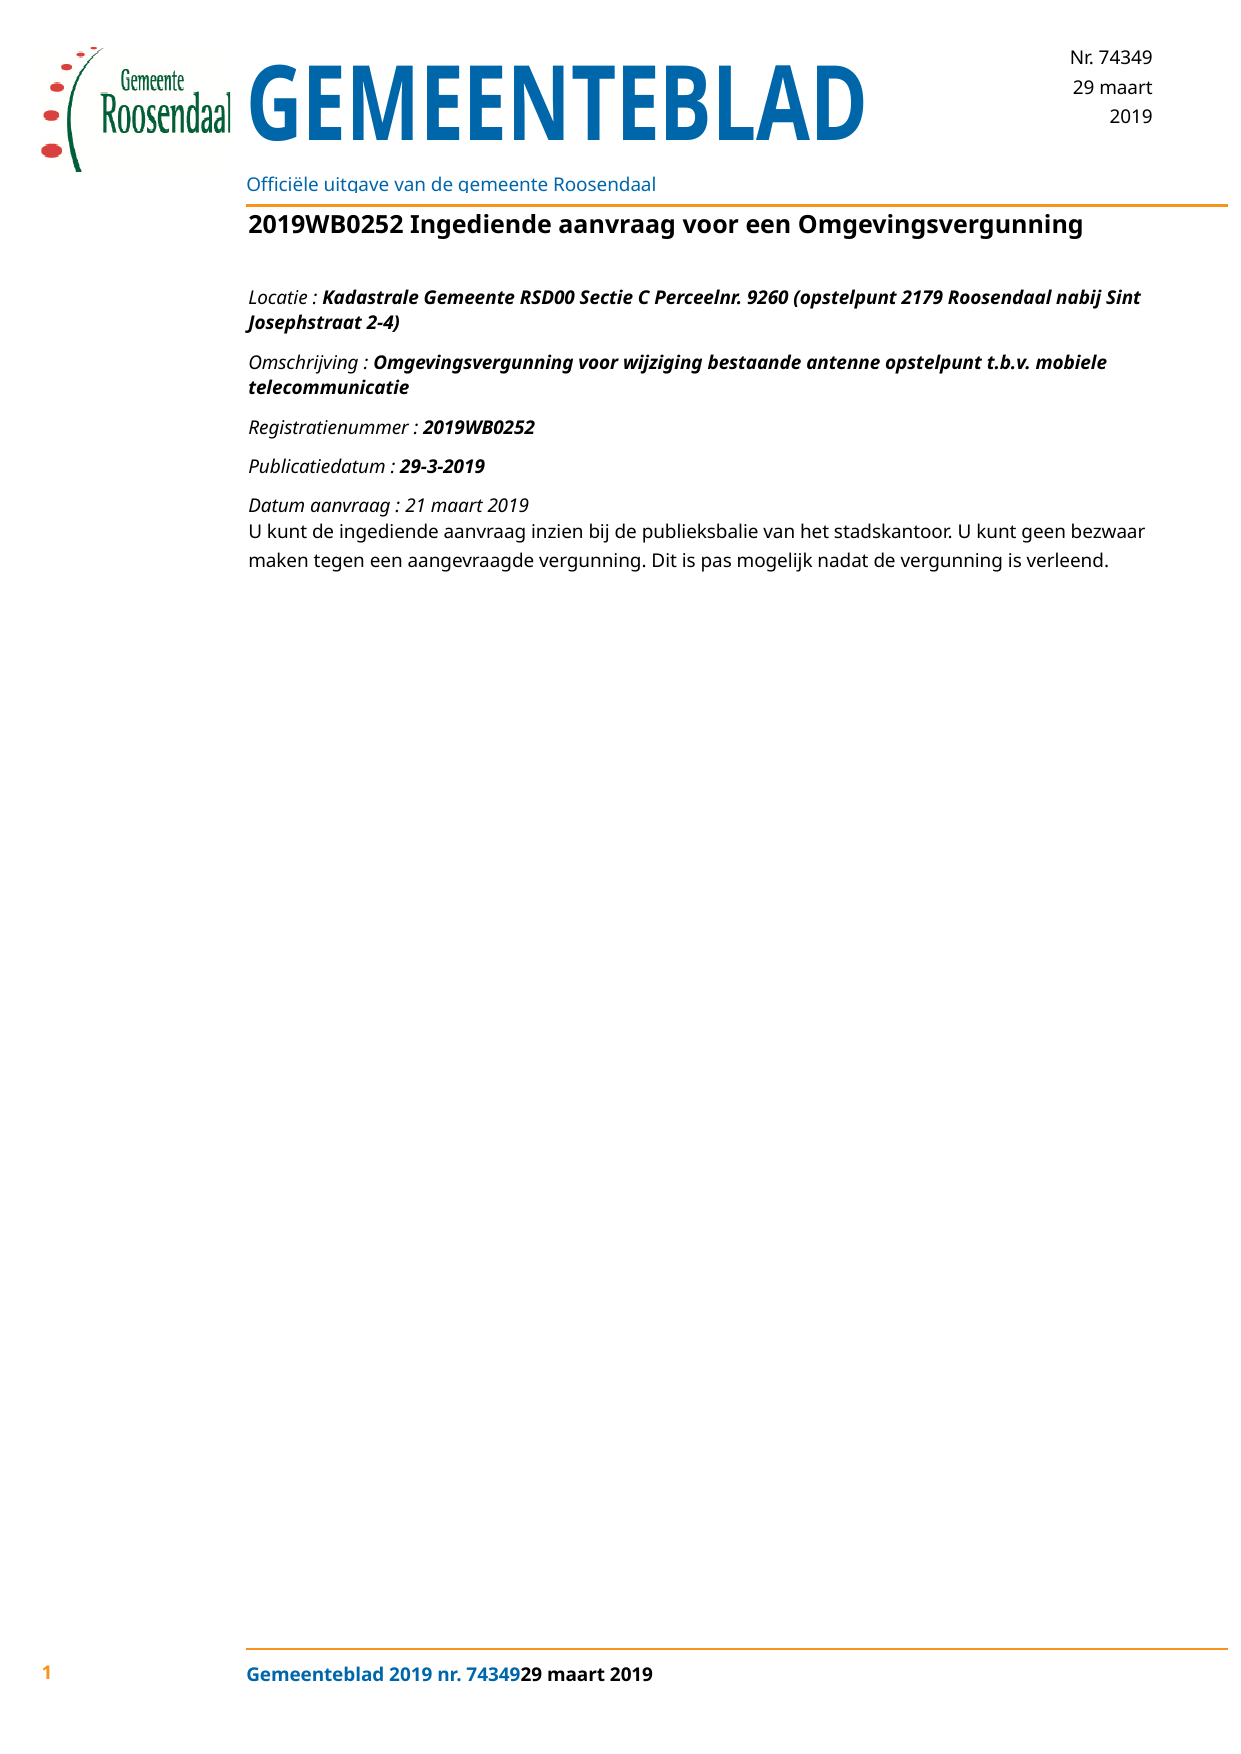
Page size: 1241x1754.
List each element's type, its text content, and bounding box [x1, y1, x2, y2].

text Datum aanvraag : 21 maart 2019 [248, 492, 1152, 518]
text Locatie : Kadastrale Gemeente RSD00 Sectie C Perceelnr. 9260 (opstelpunt 2179 Roosendaal nabij Sint Josephstraat 2-4) [248, 284, 1152, 335]
text Registratienummer : 2019WB0252 [248, 414, 1152, 439]
text U kunt de ingediende aanvraag inzien bij de publieksbalie van het stadskantoor. U kunt geen bezwaar maken tegen een aangevraagde vergunning. Dit is pas mogelijk nadat de vergunning is verleend. [248, 518, 1152, 573]
picture [41, 47, 231, 172]
text 2019WB0252 Ingediende aanvraag voor een Omgevingsvergunning [248, 207, 1152, 241]
text Publicatiedatum : 29-3-2019 [248, 453, 1152, 479]
text Omschrijving : Omgevingsvergunning voor wijziging bestaande antenne opstelpunt t.b.v. mobiele telecommunicatie [248, 349, 1152, 400]
